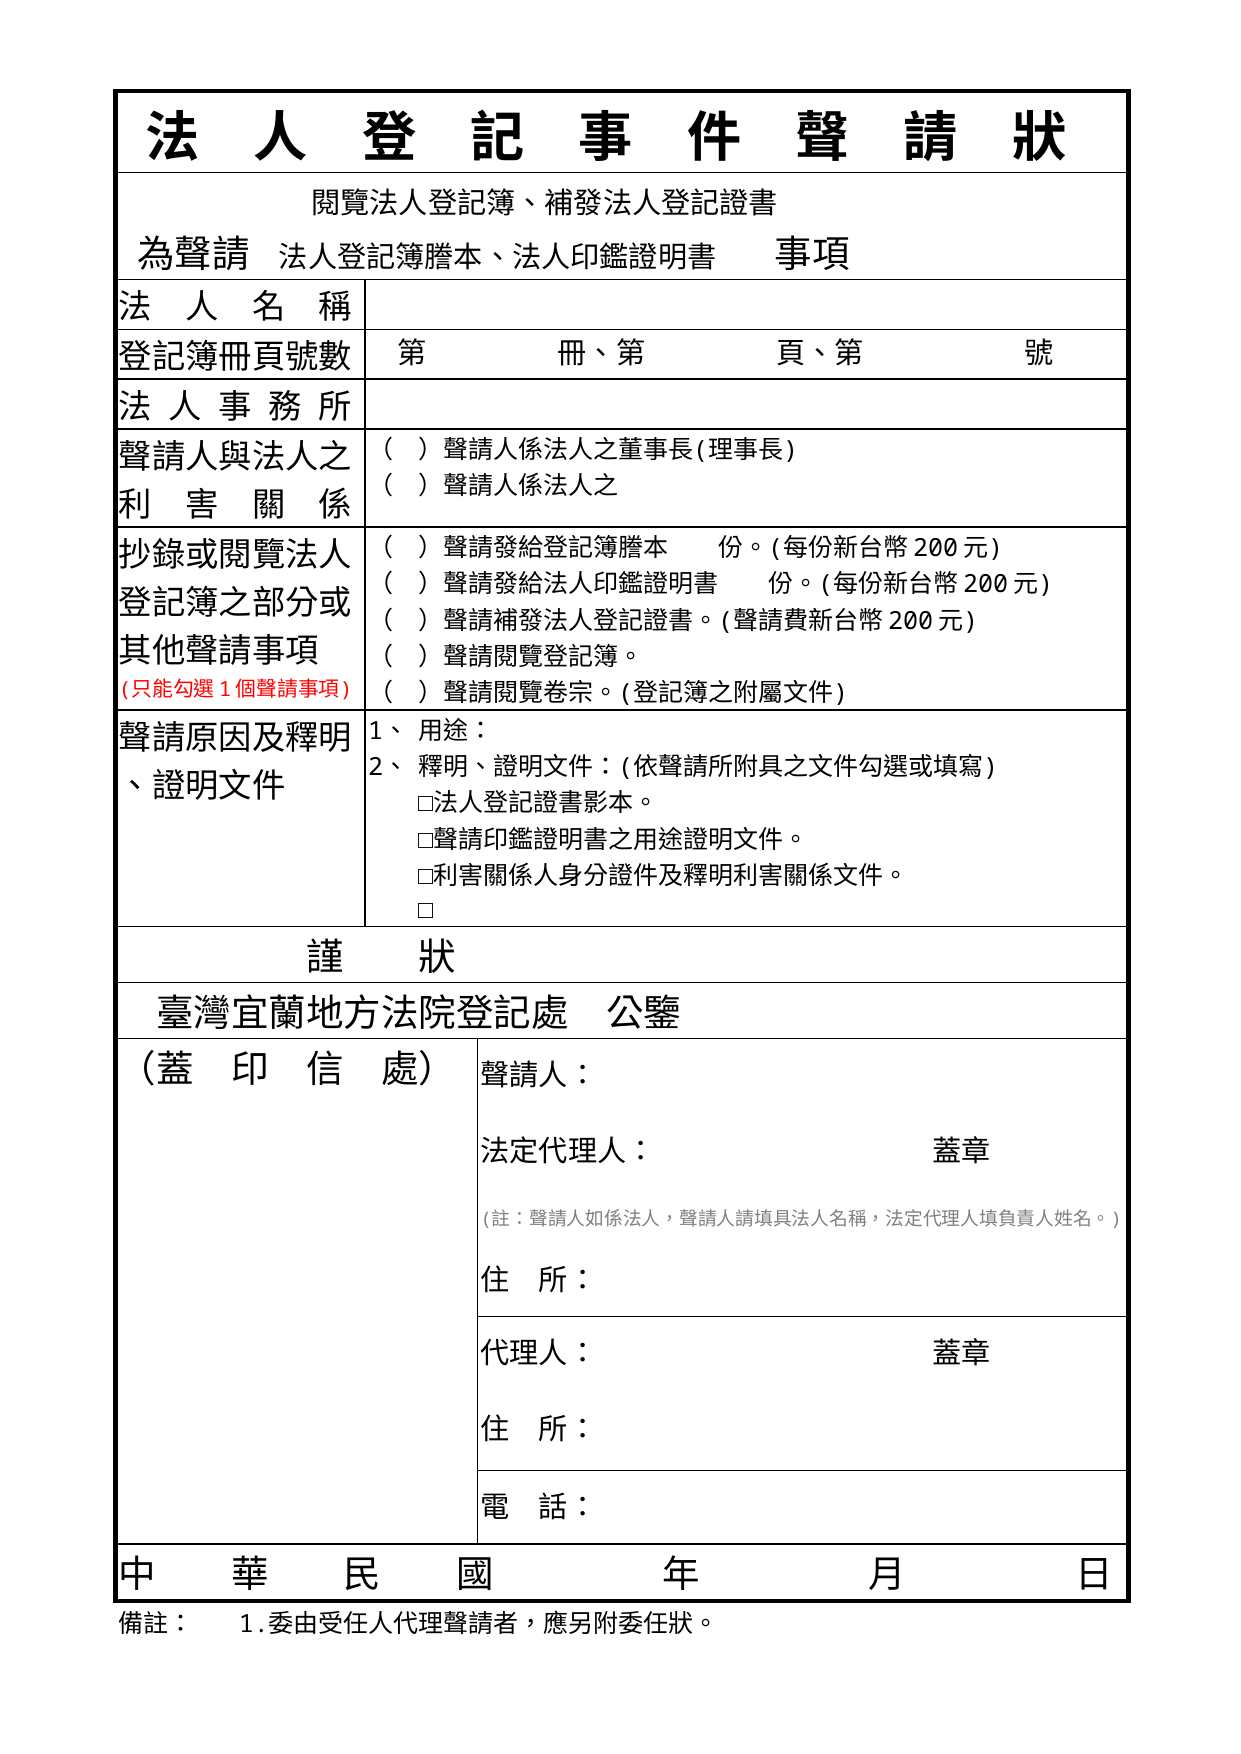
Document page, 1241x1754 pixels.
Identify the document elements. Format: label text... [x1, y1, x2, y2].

table_header 法 人 登 記 事 件 聲 請 狀 [118, 93, 1126, 172]
table_cell 法 人 事 務 所 [118, 380, 364, 428]
table_cell 代理人： 蓋章 住 所： [478, 1317, 1126, 1470]
table_cell （ ）聲請發給登記簿謄本 份。(每份新台幣200元) （ ）聲請發給法人印鑑證明書 份。(每份新台幣200元) （ ）聲請補發法人登記證書。(聲請費新台幣200元) （ ）聲請閱覽登記簿。 （ ）聲請閱覽卷宗。(登記簿之附屬文件) [366, 528, 1126, 709]
table_cell （蓋 印 信 處） [118, 1039, 477, 1543]
table_cell 抄錄或閱覽法人 登記簿之部分或其他聲請事項 (只能勾選1個聲請事項) [118, 528, 364, 709]
table_cell 電 話： [478, 1471, 1126, 1543]
table_cell 第 冊、第 頁、第 號 [366, 330, 1126, 378]
table_cell 登記簿冊頁號數 [118, 330, 364, 378]
table_cell [366, 380, 1126, 428]
table_cell 臺灣宜蘭地方法院登記處 公鑒 [118, 983, 1126, 1037]
table_cell [366, 280, 1126, 328]
text 備註： 1.委由受任人代理聲請者，應另附委任狀。 [89, 1603, 1152, 1639]
table_cell 聲請人： 法定代理人： 蓋章 (註：聲請人如係法人，聲請人請填具法人名稱，法定代理人填負責人姓名。) 住 所： [478, 1039, 1126, 1316]
table_cell 法 人 名 稱 [118, 280, 364, 328]
table_cell 用途： 釋明、證明文件：(依聲請所附具之文件勾選或填寫) □法人登記證書影本。 □聲請印鑑證明書之用途證明文件。 □利害關係人身分證件及釋明利害關係文件。 □ [366, 711, 1126, 926]
table_cell 謹 狀 [118, 927, 1126, 982]
table_cell 聲請原因及釋明 、證明文件 [118, 711, 364, 926]
table_cell 閱覽法人登記簿、補發法人登記證書 為聲請 法人登記簿謄本、法人印鑑證明書 事項 [118, 173, 1126, 279]
table_cell 聲請人與法人之 利 害 關 係 [118, 430, 364, 526]
table_cell 中 華 民 國 年 月 日 [118, 1545, 1126, 1599]
table_cell （ ）聲請人係法人之董事長(理事長) （ ）聲請人係法人之 [366, 430, 1126, 526]
